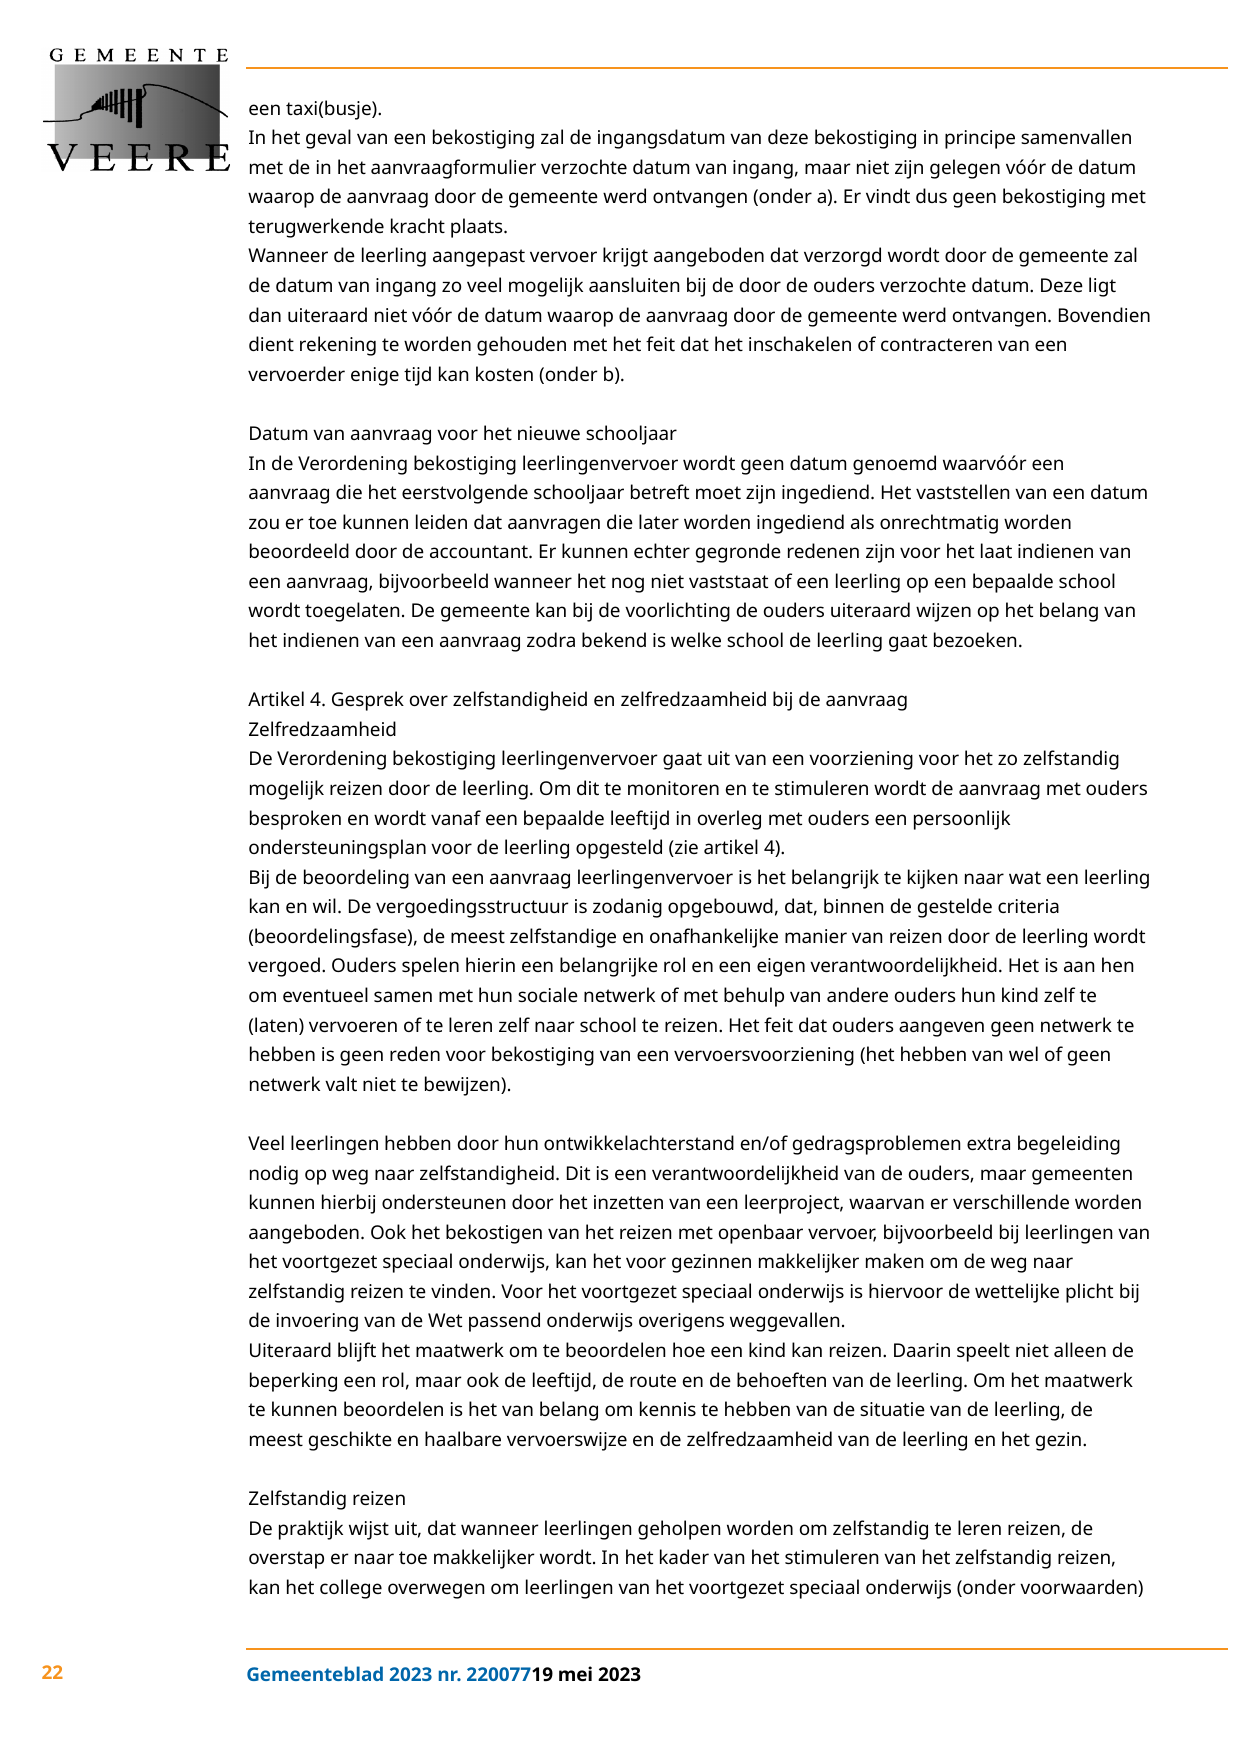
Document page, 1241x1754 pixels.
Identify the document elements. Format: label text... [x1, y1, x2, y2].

text Zelfredzaamheid [248, 716, 1152, 742]
text De Verordening bekostiging leerlingenvervoer gaat uit van een voorziening voor het zo zelfstandig mogelijk reizen door de leerling. Om dit te monitoren en te stimuleren wordt de aanvraag met ouders besproken en wordt vanaf een bepaalde leeftijd in overleg met ouders een persoonlijk ondersteuningsplan voor de leerling opgesteld (zie artikel 4). [248, 746, 1152, 860]
text In de Verordening bekostiging leerlingenvervoer wordt geen datum genoemd waarvóór een aanvraag die het eerstvolgende schooljaar betreft moet zijn ingediend. Het vaststellen van een datum zou er toe kunnen leiden dat aanvragen die later worden ingediend als onrechtmatig worden beoordeeld door de accountant. Er kunnen echter gegronde redenen zijn voor het laat indienen van een aanvraag, bijvoorbeeld wanneer het nog niet vaststaat of een leerling op een bepaalde school wordt toegelaten. De gemeente kan bij de voorlichting de ouders uiteraard wijzen op het belang van het indienen van een aanvraag zodra bekend is welke school de leerling gaat bezoeken. [248, 450, 1152, 653]
text Bij de beoordeling van een aanvraag leerlingenvervoer is het belangrijk te kijken naar wat een leerling kan en wil. De vergoedingsstructuur is zodanig opgebouwd, dat, binnen de gestelde criteria (beoordelingsfase), de meest zelfstandige en onafhankelijke manier van reizen door de leerling wordt vergoed. Ouders spelen hierin een belangrijke rol en een eigen verantwoordelijkheid. Het is aan hen om eventueel samen met hun sociale netwerk of met behulp van andere ouders hun kind zelf te (laten) vervoeren of te leren zelf naar school te reizen. Het feit dat ouders aangeven geen netwerk te hebben is geen reden voor bekostiging van een vervoersvoorziening (het hebben van wel of geen netwerk valt niet te bewijzen). [248, 864, 1152, 1097]
text Veel leerlingen hebben door hun ontwikkelachterstand en/of gedragsproblemen extra begeleiding nodig op weg naar zelfstandigheid. Dit is een verantwoordelijkheid van de ouders, maar gemeenten kunnen hierbij ondersteunen door het inzetten van een leerproject, waarvan er verschillende worden aangeboden. Ook het bekostigen van het reizen met openbaar vervoer, bijvoorbeeld bij leerlingen van het voortgezet speciaal onderwijs, kan het voor gezinnen makkelijker maken om de weg naar zelfstandig reizen te vinden. Voor het voortgezet speciaal onderwijs is hiervoor de wettelijke plicht bij de invoering van de Wet passend onderwijs overigens weggevallen. [248, 1130, 1152, 1333]
text Zelfstandig reizen [248, 1485, 1152, 1511]
text De praktijk wijst uit, dat wanneer leerlingen geholpen worden om zelfstandig te leren reizen, de overstap er naar toe makkelijker wordt. In het kader van het stimuleren van het zelfstandig reizen, kan het college overwegen om leerlingen van het voortgezet speciaal onderwijs (onder voorwaarden) [248, 1515, 1152, 1600]
text Datum van aanvraag voor het nieuwe schooljaar [248, 420, 1152, 446]
text Artikel 4. Gesprek over zelfstandigheid en zelfredzaamheid bij de aanvraag [248, 686, 1152, 712]
text Wanneer de leerling aangepast vervoer krijgt aangeboden dat verzorgd wordt door de gemeente zal de datum van ingang zo veel mogelijk aansluiten bij de door de ouders verzochte datum. Deze ligt dan uiteraard niet vóór de datum waarop de aanvraag door de gemeente werd ontvangen. Bovendien dient rekening te worden gehouden met het feit dat het inschakelen of contracteren van een vervoerder enige tijd kan kosten (onder b). [248, 243, 1152, 387]
text Uiteraard blijft het maatwerk om te beoordelen hoe een kind kan reizen. Daarin speelt niet alleen de beperking een rol, maar ook de leeftijd, de route en de behoeften van de leerling. Om het maatwerk te kunnen beoordelen is het van belang om kennis te hebben van de situatie van de leerling, de meest geschikte en haalbare vervoerswijze en de zelfredzaamheid van de leerling en het gezin. [248, 1337, 1152, 1452]
text een taxi(busje). [248, 95, 1152, 121]
text In het geval van een bekostiging zal de ingangsdatum van deze bekostiging in principe samenvallen met de in het aanvraagformulier verzochte datum van ingang, maar niet zijn gelegen vóór de datum waarop de aanvraag door de gemeente werd ontvangen (onder a). Er vindt dus geen bekostiging met terugwerkende kracht plaats. [248, 124, 1152, 239]
picture [41, 47, 231, 172]
